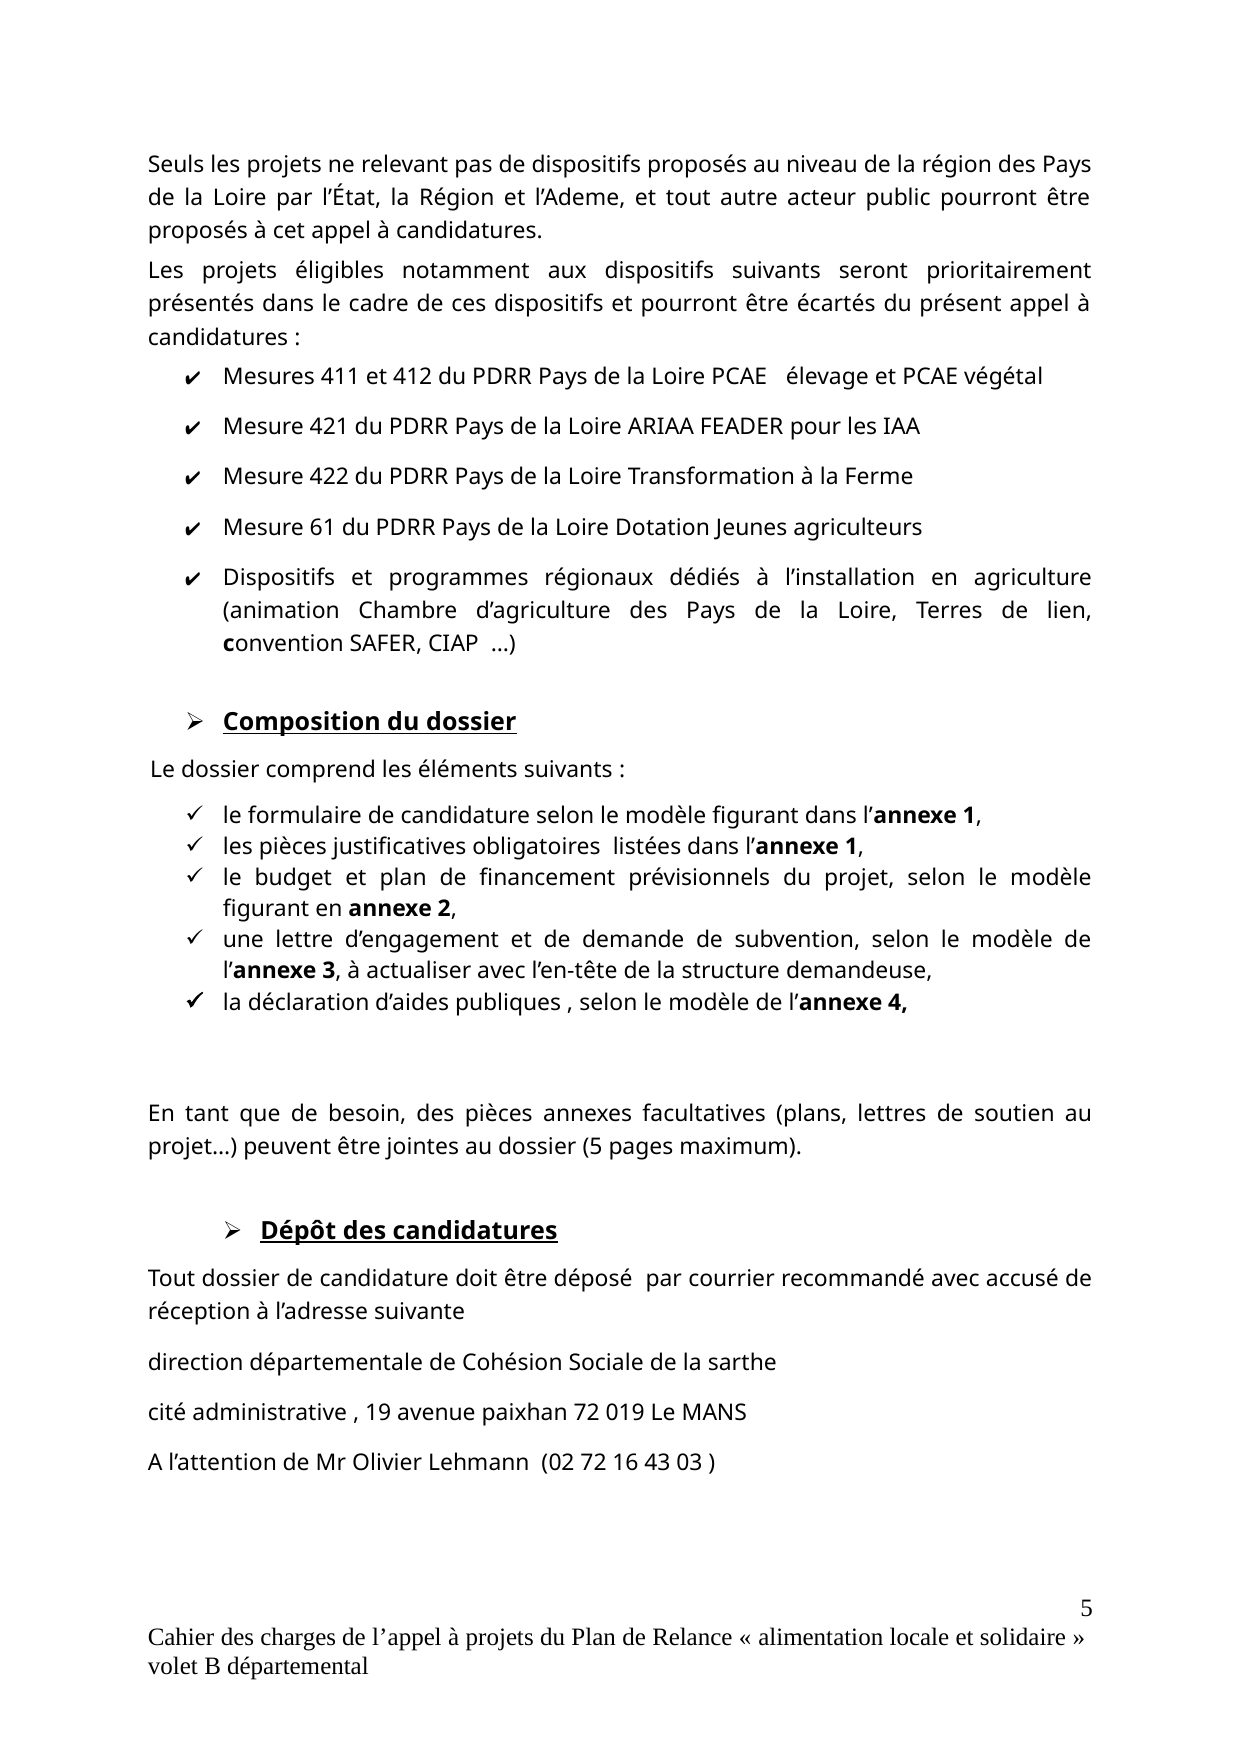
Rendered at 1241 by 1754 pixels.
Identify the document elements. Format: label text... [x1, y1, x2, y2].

text A l’attention de Mr Olivier Lehmann (02 72 16 43 03 ) [148, 1446, 1093, 1477]
text En tant que de besoin, des pièces annexes facultatives (plans, lettres de soutien au projet…) peuvent être jointes au dossier (5 pages maximum). [148, 1097, 1093, 1161]
list Mesure 61 du PDRR Pays de la Loire Dotation Jeunes agriculteurs [185, 510, 1093, 541]
list Mesure 421 du PDRR Pays de la Loire ARIAA FEADER pour les IAA [185, 410, 1093, 441]
list Dispositifs et programmes régionaux dédiés à l’installation en agriculture (animation Chambre d’agriculture des Pays de la Loire, Terres de lien, convention SAFER, CIAP …) [185, 561, 1093, 658]
list Dépôt des candidatures [223, 1213, 1093, 1247]
list le budget et plan de financement prévisionnels du projet, selon le modèle figurant en annexe 2, [185, 861, 1093, 923]
list Mesures 411 et 412 du PDRR Pays de la Loire PCAE élevage et PCAE végétal [185, 360, 1093, 391]
list Composition du dossier [185, 704, 1093, 738]
text direction départementale de Cohésion Sociale de la sarthe [148, 1345, 1093, 1376]
list les pièces justificatives obligatoires listées dans l’annexe 1, [185, 830, 1093, 861]
text Tout dossier de candidature doit être déposé par courrier recommandé avec accusé de réception à l’adresse suivante [148, 1262, 1093, 1326]
text cité administrative , 19 avenue paixhan 72 019 Le MANS [148, 1396, 1093, 1427]
text Le dossier comprend les éléments suivants : [150, 753, 1093, 784]
text Les projets éligibles notamment aux dispositifs suivants seront prioritairement présentés dans le cadre de ces dispositifs et pourront être écartés du présent appel à candidatures : [148, 254, 1093, 352]
text Seuls les projets ne relevant pas de dispositifs proposés au niveau de la région des Pays de la Loire par l’État, la Région et l’Ademe, et tout autre acteur public pourront être proposés à cet appel à candidatures. [148, 148, 1093, 246]
list une lettre d’engagement et de demande de subvention, selon le modèle de l’annexe 3, à actualiser avec l’en-tête de la structure demandeuse, [185, 923, 1093, 985]
list Mesure 422 du PDRR Pays de la Loire Transformation à la Ferme [185, 460, 1093, 491]
list la déclaration d’aides publiques , selon le modèle de l’annexe 4, [185, 985, 1093, 1016]
list le formulaire de candidature selon le modèle figurant dans l’annexe 1, [185, 799, 1093, 830]
